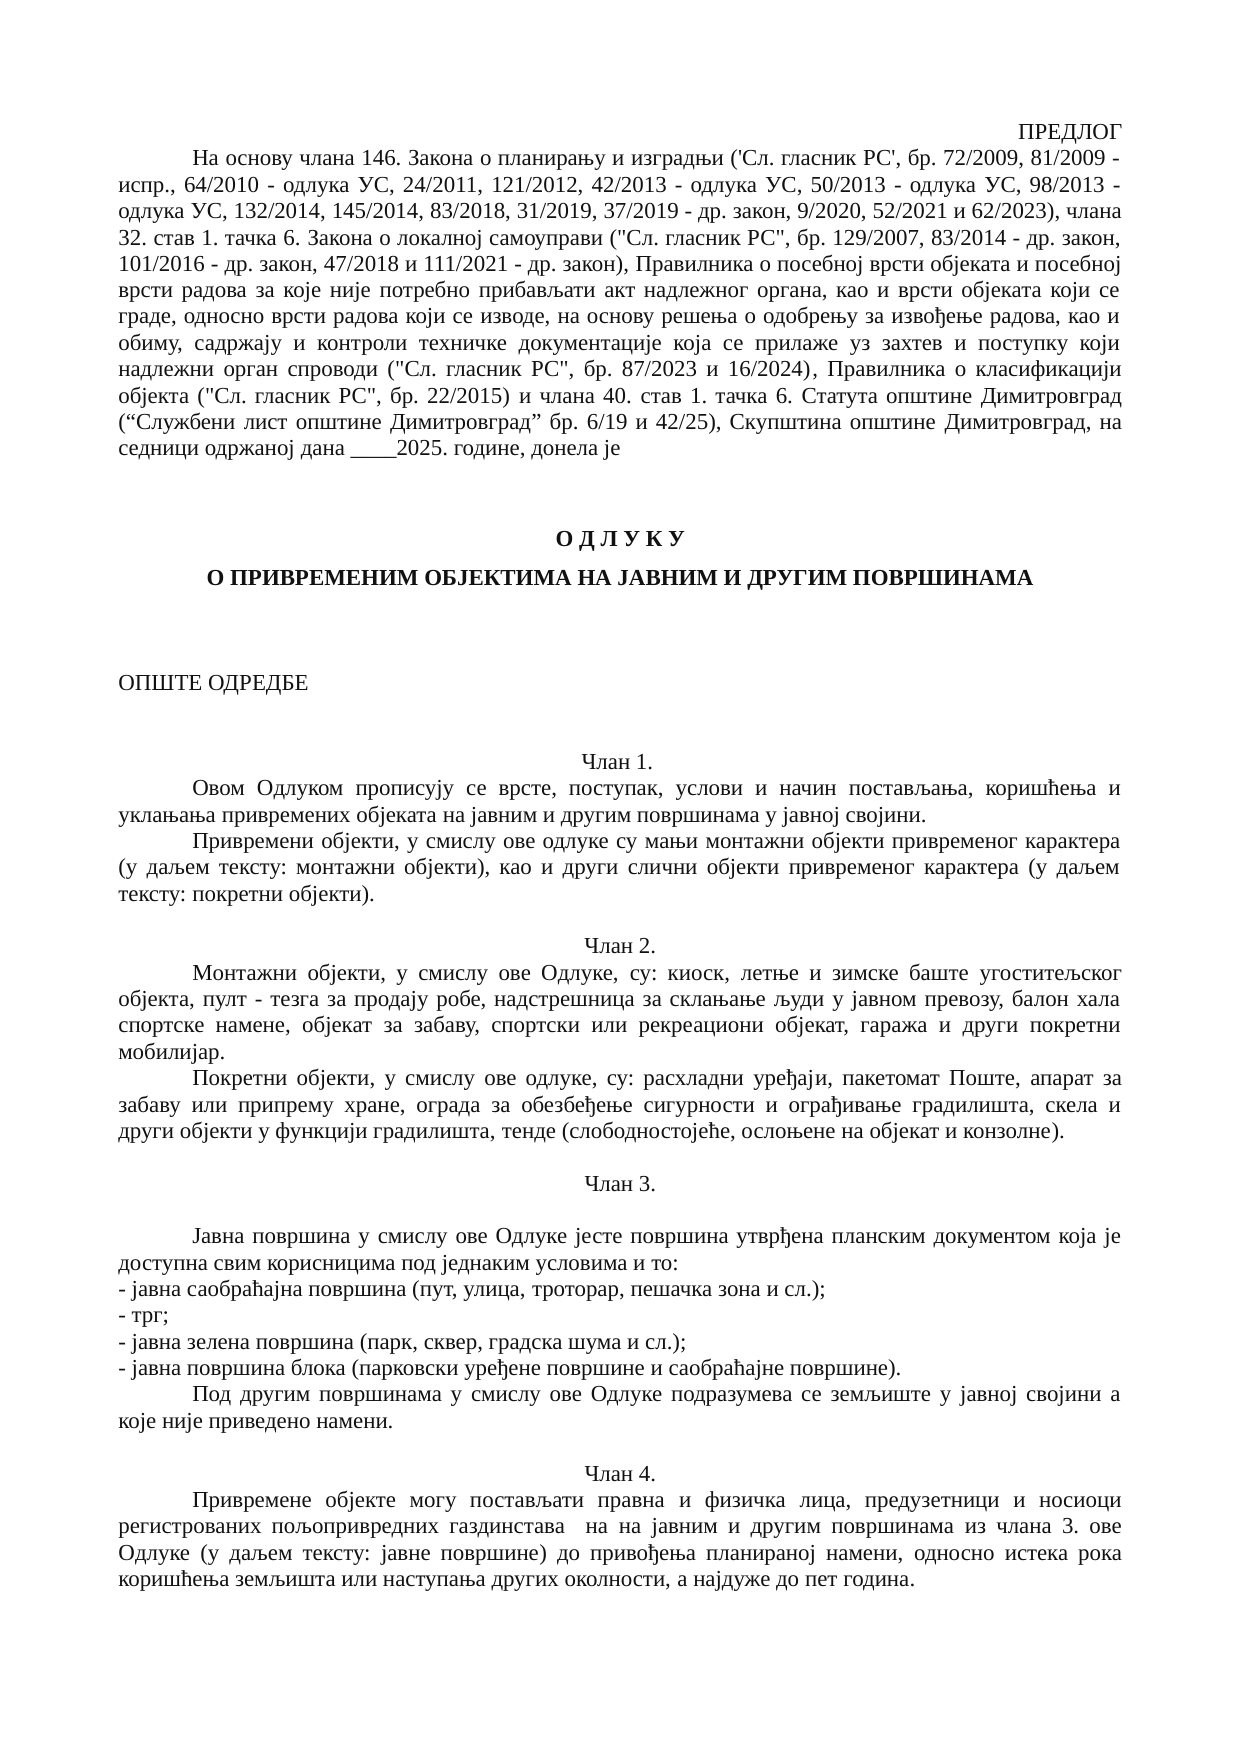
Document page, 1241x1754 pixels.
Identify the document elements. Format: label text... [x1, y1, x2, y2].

text На основу члана 146. Закона о планирању и изградњи ('Сл. гласник РС', бр. 72/2009, 81/2009 - испр., 64/2010 - одлука УС, 24/2011, 121/2012, 42/2013 - одлука УС, 50/2013 - одлука УС, 98/2013 - одлука УС, 132/2014, 145/2014, 83/2018, 31/2019, 37/2019 - др. закон, 9/2020, 52/2021 и 62/2023), члана 32. став 1. тачка 6. Закона о локалној самоуправи ("Сл. гласник РС", бр. 129/2007, 83/2014 - др. закон, 101/2016 - др. закон, 47/2018 и 111/2021 - др. закон), Правилника о посебној врсти објеката и посебној врсти радова за које није потребно прибављати акт надлежног органа, као и врсти објеката који се граде, односно врсти радова који се изводе, на основу решења о одобрењу за извођење радова, као и обиму, садржају и контроли техничке документације која се прилаже уз захтев и поступку који надлежни орган спроводи ("Сл. гласник РС", бр. 87/2023 и 16/2024), Правилника о класификацији објекта ("Сл. гласник РС", бр. 22/2015) и члана 40. став 1. тачка 6. Статута општине Димитровград (“Службени лист општине Димитровград” бр. 6/19 и 42/25), Скупштина општине Димитровград, на седници одржаној дана ____2025. године, донела је [118, 144, 1122, 461]
text Члан 3. [118, 1170, 1122, 1196]
text Jавна површина у смислу ове Одлуке јесте површина утврђена планским документом која је доступна свим корисницима под једнаким условима и то: [118, 1222, 1122, 1275]
text Под другим површинама у смислу ове Одлуке подразумева се земљиште у јавној својини а које није приведено намени. [118, 1381, 1122, 1433]
text О Д Л У К У [118, 525, 1122, 552]
text Члан 2. [118, 932, 1122, 959]
text Привремене објекте могу постављати правна и физичка лица, предузетници и носиоци регистрованих пољопривредних газдинстава на на јавним и другим површинама из члана 3. ове Одлуке (у даљем тексту: јавне површине) до привођења планираној намени, односно истека рока коришћења земљишта или наступања других околности, а најдуже до пет година. [118, 1486, 1122, 1591]
text - трг; [118, 1301, 1122, 1328]
text - јавна саобраћајна површина (пут, улица, троторар, пешачка зона и сл.); [118, 1275, 1122, 1301]
text Члан 1. [118, 748, 1122, 774]
text Покретни објекти, у смислу ове одлуке, су: расхладни уређаји, пакетомат Поште, апарат за забаву или припрему хране, ограда за обезбеђење сигурности и ограђивање градилишта, скела и други објекти у функцији градилишта, тенде (слободностојеће, ослоњене на објекат и конзолне). [118, 1064, 1122, 1143]
text Привремени објекти, у смислу ове одлуке су мањи монтажни објекти привременог карактера (у даљем тексту: монтажни објекти), као и други слични објекти привременог карактера (у даљем тексту: покретни објекти). [118, 827, 1122, 906]
text - јавна зелена површина (парк, сквер, градска шума и сл.); [118, 1328, 1122, 1354]
text Mонтажни објекти, у смислу ове Oдлуке, су: киоск, летње и зимске баште угоститељског објекта, пулт - тезга за продају робе, надстрешница за склањање људи у јавном превозу, балон хала спортске намене, објекат за забаву, спортски или рекреациони објекат, гаража и други покретни мобилијар. [118, 959, 1122, 1064]
text Члан 4. [118, 1459, 1122, 1486]
text ПРЕДЛОГ [118, 118, 1122, 144]
text Овом Одлуком прописују се врсте, поступак, услови и начин постављања, коришћења и уклањања привремених објеката на јавним и другим површинама у јавној својини. [118, 774, 1122, 827]
text - јавна површина блока (парковски уређене површине и саобраћајне површине). [118, 1354, 1122, 1381]
text О ПРИВРЕМЕНИМ ОБЈЕКТИМА НА ЈАВНИМ И ДРУГИМ ПОВРШИНАМА [118, 563, 1122, 590]
text ОПШТЕ ОДРЕДБЕ [118, 669, 1122, 695]
